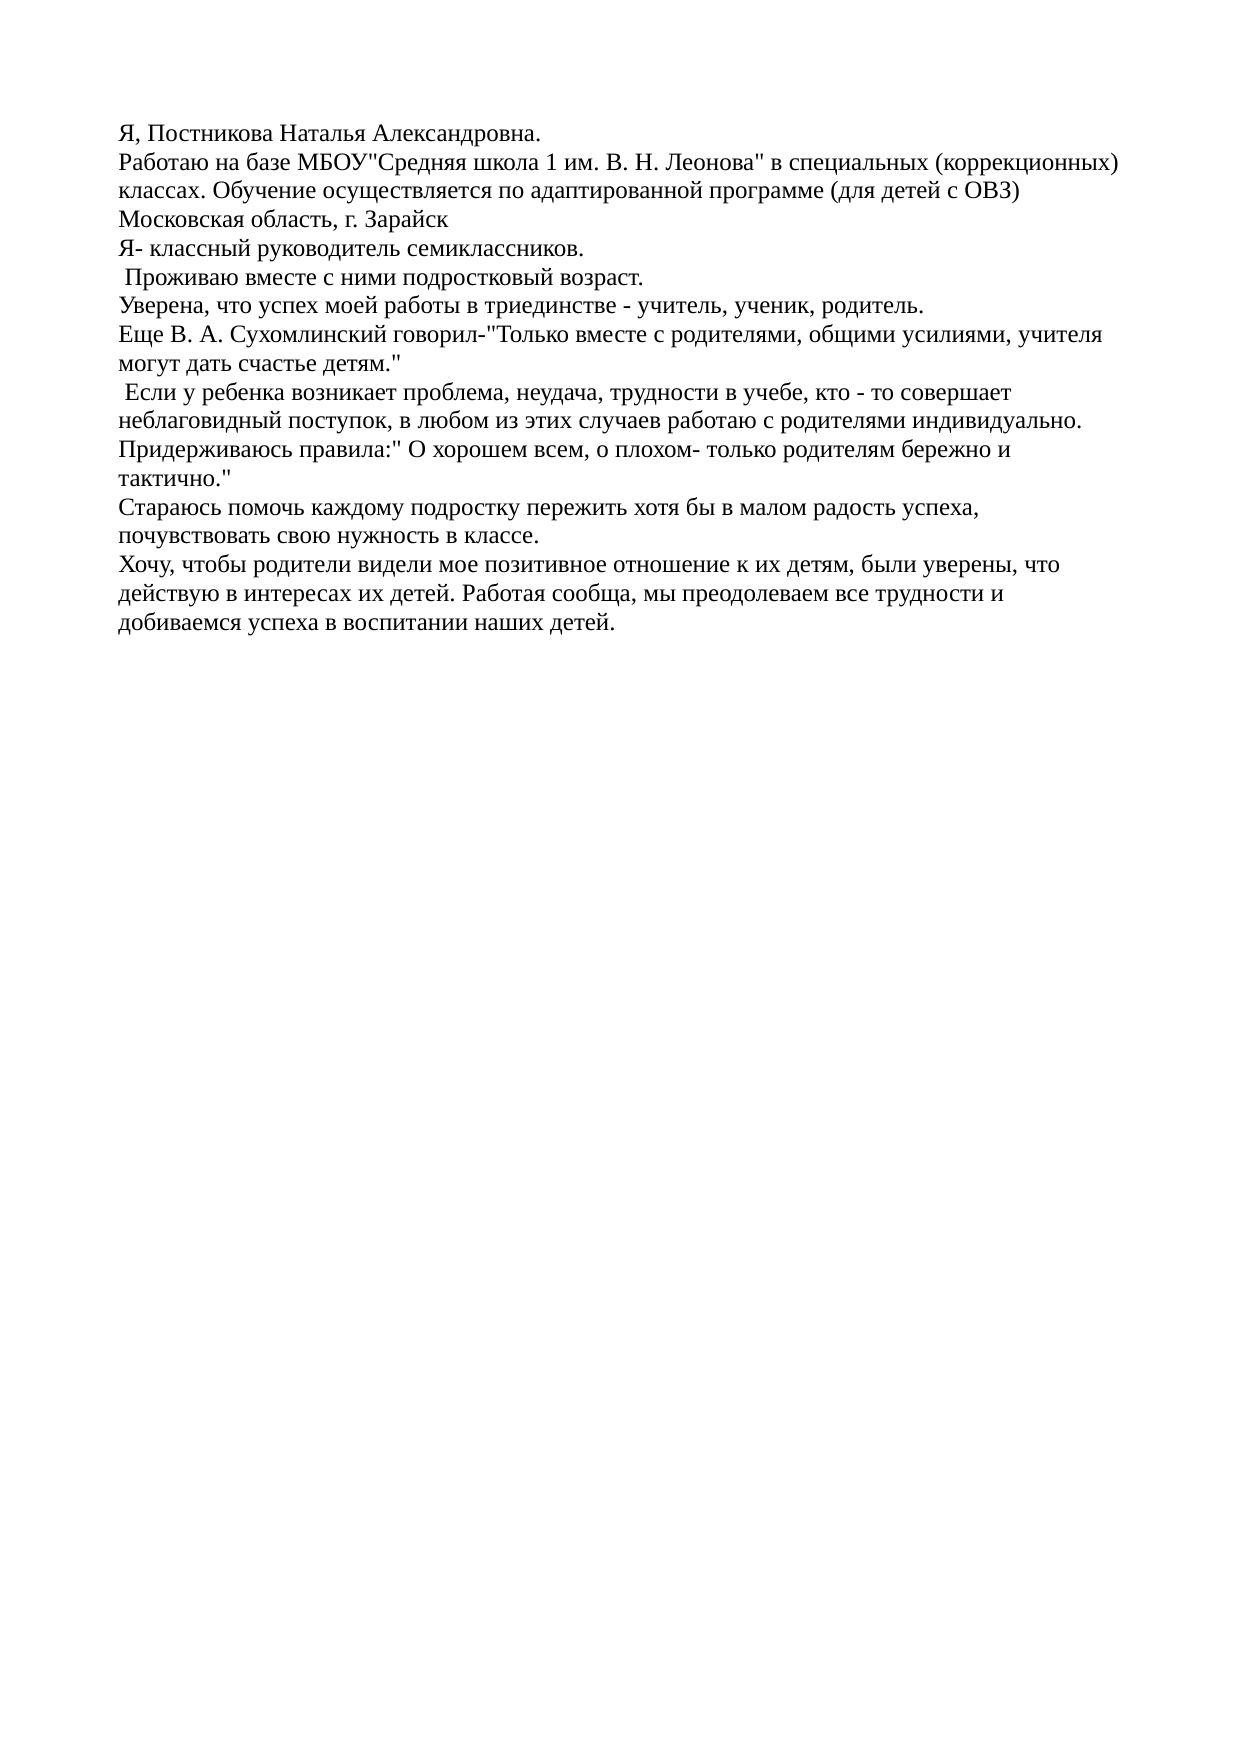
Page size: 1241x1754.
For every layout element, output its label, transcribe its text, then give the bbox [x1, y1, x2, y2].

text Работаю на базе МБОУ"Средняя школа 1 им. В. Н. Леонова" в специальных (коррекционных) классах. Обучение осуществляется по адаптированной программе (для детей с ОВЗ) Московская область, г. Зарайск [118, 147, 1122, 233]
text Уверена, что успех моей работы в триединстве - учитель, ученик, родитель. [118, 291, 1122, 319]
text Если у ребенка возникает проблема, неудача, трудности в учебе, кто - то совершает неблаговидный поступок, в любом из этих случаев работаю с родителями индивидуально. Придерживаюсь правила:" О хорошем всем, о плохом- только родителям бережно и тактично." [118, 377, 1122, 492]
text Проживаю вместе с ними подростковый возраст. [118, 262, 1122, 291]
text Я, Постникова Наталья Александровна. [118, 118, 1122, 147]
text Еще В. А. Сухомлинский говорил-"Только вместе с родителями, общими усилиями, учителя могут дать счастье детям." [118, 319, 1122, 377]
text Хочу, чтобы родители видели мое позитивное отношение к их детям, были уверены, что действую в интересах их детей. Работая сообща, мы преодолеваем все трудности и добиваемся успеха в воспитании наших детей. [118, 549, 1122, 636]
text Стараюсь помочь каждому подростку пережить хотя бы в малом радость успеха, почувствовать свою нужность в классе. [118, 492, 1122, 549]
text Я- классный руководитель семиклассников. [118, 233, 1122, 262]
